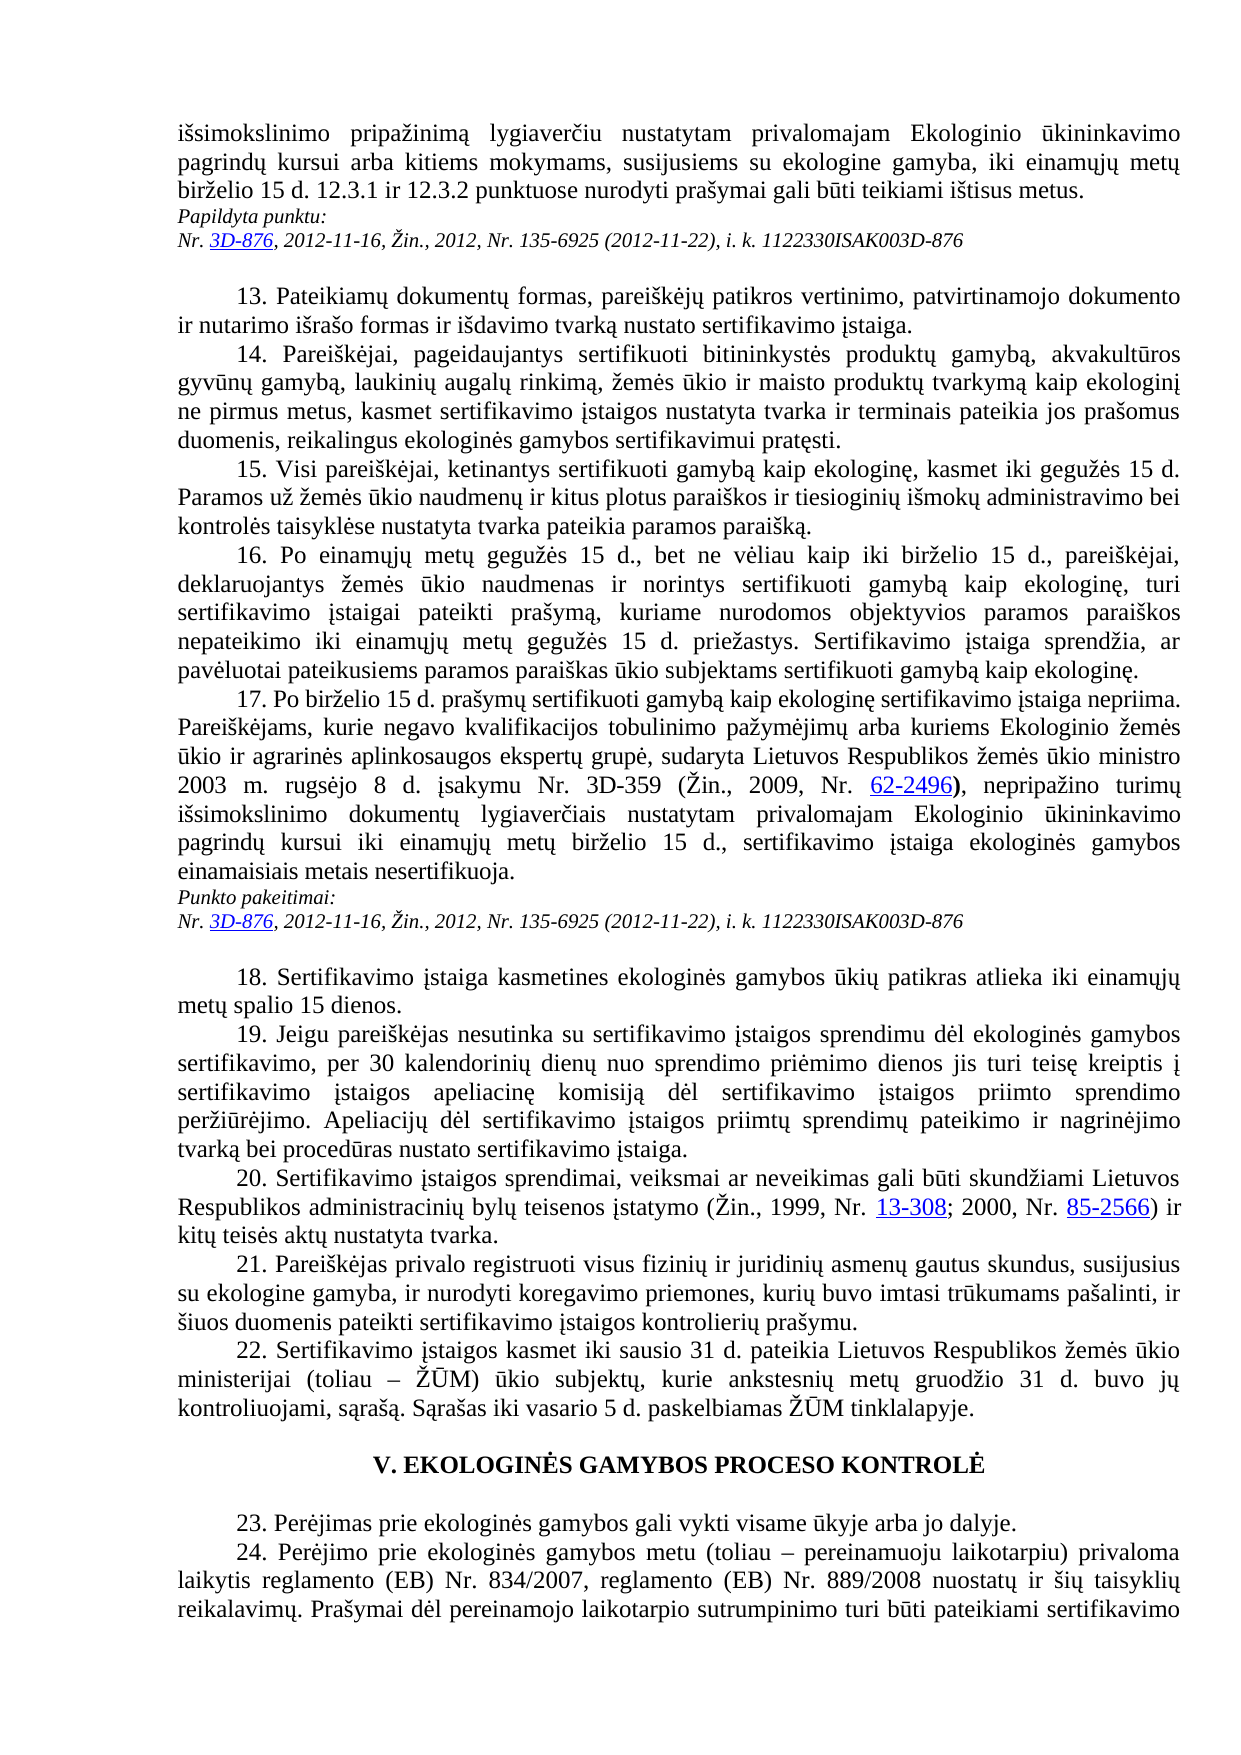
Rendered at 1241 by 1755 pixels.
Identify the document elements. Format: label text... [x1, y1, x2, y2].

text 17. Po birželio 15 d. prašymų sertifikuoti gamybą kaip ekologinę sertifikavimo įstaiga nepriima. Pareiškėjams, kurie negavo kvalifikacijos tobulinimo pažymėjimų arba kuriems Ekologinio žemės ūkio ir agrarinės aplinkosaugos ekspertų grupė, sudaryta Lietuvos Respublikos žemės ūkio ministro 2003 m. rugsėjo 8 d. įsakymu Nr. 3D-359 (Žin., 2009, Nr. 62-2496), nepripažino turimų išsimokslinimo dokumentų lygiaverčiais nustatytam privalomajam Ekologinio ūkininkavimo pagrindų kursui iki einamųjų metų birželio 15 d., sertifikavimo įstaiga ekologinės gamybos einamaisiais metais nesertifikuoja. [177, 684, 1181, 885]
text išsimokslinimo pripažinimą lygiaverčiu nustatytam privalomajam Ekologinio ūkininkavimo pagrindų kursui arba kitiems mokymams, susijusiems su ekologine gamyba, iki einamųjų metų birželio 15 d. 12.3.1 ir 12.3.2 punktuose nurodyti prašymai gali būti teikiami ištisus metus. [177, 118, 1181, 204]
text Nr. 3D-876, 2012-11-16, Žin., 2012, Nr. 135-6925 (2012-11-22), i. k. 1122330ISAK003D-876 [177, 228, 1181, 252]
text 24. Perėjimo prie ekologinės gamybos metu (toliau – pereinamuoju laikotarpiu) privaloma laikytis reglamento (EB) Nr. 834/2007, reglamento (EB) Nr. 889/2008 nuostatų ir šių taisyklių reikalavimų. Prašymai dėl pereinamojo laikotarpio sutrumpinimo turi būti pateikiami sertifikavimo [177, 1537, 1181, 1623]
text 14. Pareiškėjai, pageidaujantys sertifikuoti bitininkystės produktų gamybą, akvakultūros gyvūnų gamybą, laukinių augalų rinkimą, žemės ūkio ir maisto produktų tvarkymą kaip ekologinį ne pirmus metus, kasmet sertifikavimo įstaigos nustatyta tvarka ir terminais pateikia jos prašomus duomenis, reikalingus ekologinės gamybos sertifikavimui pratęsti. [177, 339, 1181, 454]
text 18. Sertifikavimo įstaiga kasmetines ekologinės gamybos ūkių patikras atlieka iki einamųjų metų spalio 15 dienos. [177, 962, 1181, 1019]
text Punkto pakeitimai: [177, 885, 1181, 909]
text 19. Jeigu pareiškėjas nesutinka su sertifikavimo įstaigos sprendimu dėl ekologinės gamybos sertifikavimo, per 30 kalendorinių dienų nuo sprendimo priėmimo dienos jis turi teisę kreiptis į sertifikavimo įstaigos apeliacinę komisiją dėl sertifikavimo įstaigos priimto sprendimo peržiūrėjimo. Apeliacijų dėl sertifikavimo įstaigos priimtų sprendimų pateikimo ir nagrinėjimo tvarką bei procedūras nustato sertifikavimo įstaiga. [177, 1019, 1181, 1163]
text V. EKOLOGINĖS GAMYBOS PROCESO KONTROLĖ [177, 1451, 1181, 1479]
text 23. Perėjimas prie ekologinės gamybos gali vykti visame ūkyje arba jo dalyje. [177, 1508, 1181, 1537]
text 20. Sertifikavimo įstaigos sprendimai, veiksmai ar neveikimas gali būti skundžiami Lietuvos Respublikos administracinių bylų teisenos įstatymo (Žin., 1999, Nr. 13-308; 2000, Nr. 85-2566) ir kitų teisės aktų nustatyta tvarka. [177, 1163, 1181, 1249]
text Nr. 3D-876, 2012-11-16, Žin., 2012, Nr. 135-6925 (2012-11-22), i. k. 1122330ISAK003D-876 [177, 909, 1181, 933]
text Papildyta punktu: [177, 204, 1181, 228]
text 15. Visi pareiškėjai, ketinantys sertifikuoti gamybą kaip ekologinę, kasmet iki gegužės 15 d. Paramos už žemės ūkio naudmenų ir kitus plotus paraiškos ir tiesioginių išmokų administravimo bei kontrolės taisyklėse nustatyta tvarka pateikia paramos paraišką. [177, 454, 1181, 540]
text 16. Po einamųjų metų gegužės 15 d., bet ne vėliau kaip iki birželio 15 d., pareiškėjai, deklaruojantys žemės ūkio naudmenas ir norintys sertifikuoti gamybą kaip ekologinę, turi sertifikavimo įstaigai pateikti prašymą, kuriame nurodomos objektyvios paramos paraiškos nepateikimo iki einamųjų metų gegužės 15 d. priežastys. Sertifikavimo įstaiga sprendžia, ar pavėluotai pateikusiems paramos paraiškas ūkio subjektams sertifikuoti gamybą kaip ekologinę. [177, 540, 1181, 684]
text 22. Sertifikavimo įstaigos kasmet iki sausio 31 d. pateikia Lietuvos Respublikos žemės ūkio ministerijai (toliau – ŽŪM) ūkio subjektų, kurie ankstesnių metų gruodžio 31 d. buvo jų kontroliuojami, sąrašą. Sąrašas iki vasario 5 d. paskelbiamas ŽŪM tinklalapyje. [177, 1336, 1181, 1422]
text 13. Pateikiamų dokumentų formas, pareiškėjų patikros vertinimo, patvirtinamojo dokumento ir nutarimo išrašo formas ir išdavimo tvarką nustato sertifikavimo įstaiga. [177, 281, 1181, 339]
text 21. Pareiškėjas privalo registruoti visus fizinių ir juridinių asmenų gautus skundus, susijusius su ekologine gamyba, ir nurodyti koregavimo priemones, kurių buvo imtasi trūkumams pašalinti, ir šiuos duomenis pateikti sertifikavimo įstaigos kontrolierių prašymu. [177, 1249, 1181, 1336]
